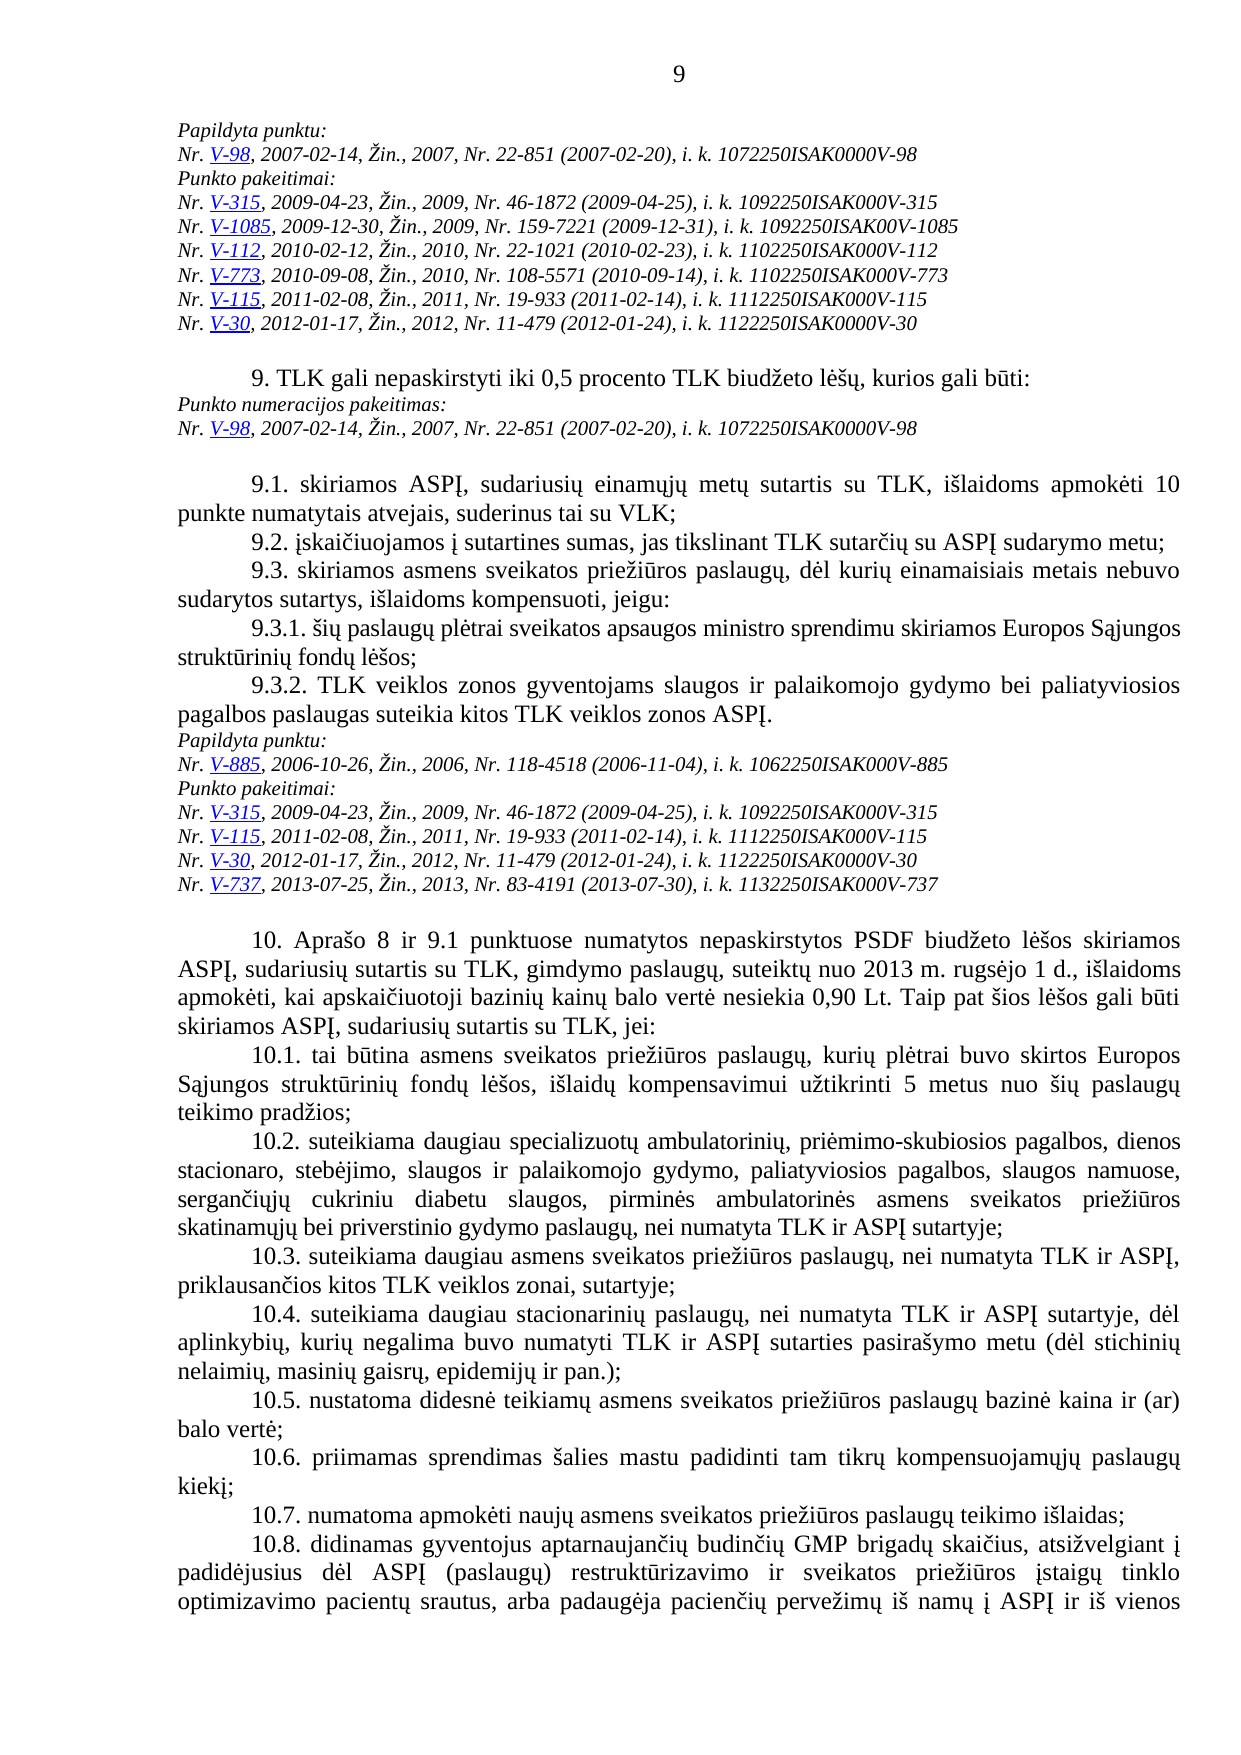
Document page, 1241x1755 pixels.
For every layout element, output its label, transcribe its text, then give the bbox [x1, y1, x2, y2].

text 10.3. suteikiama daugiau asmens sveikatos priežiūros paslaugų, nei numatyta TLK ir ASPĮ, priklausančios kitos TLK veiklos zonai, sutartyje; [177, 1241, 1181, 1299]
text Nr. V-737, 2013-07-25, Žin., 2013, Nr. 83-4191 (2013-07-30), i. k. 1132250ISAK000V-737 [177, 872, 1181, 896]
text Nr. V-115, 2011-02-08, Žin., 2011, Nr. 19-933 (2011-02-14), i. k. 1112250ISAK000V-115 [177, 287, 1181, 311]
text Punkto pakeitimai: [177, 776, 1181, 800]
text 10.5. nustatoma didesnė teikiamų asmens sveikatos priežiūros paslaugų bazinė kaina ir (ar) balo vertė; [177, 1385, 1181, 1442]
text Punkto pakeitimai: [177, 166, 1181, 190]
text 10. Aprašo 8 ir 9.1 punktuose numatytos nepaskirstytos PSDF biudžeto lėšos skiriamos ASPĮ, sudariusių sutartis su TLK, gimdymo paslaugų, suteiktų nuo 2013 m. rugsėjo 1 d., išlaidoms apmokėti, kai apskaičiuotoji bazinių kainų balo vertė nesiekia 0,90 Lt. Taip pat šios lėšos gali būti skiriamos ASPĮ, sudariusių sutartis su TLK, jei: [177, 925, 1181, 1040]
text Nr. V-30, 2012-01-17, Žin., 2012, Nr. 11-479 (2012-01-24), i. k. 1122250ISAK0000V-30 [177, 848, 1181, 872]
text Papildyta punktu: [177, 728, 1181, 752]
text 10.1. tai būtina asmens sveikatos priežiūros paslaugų, kurių plėtrai buvo skirtos Europos Sąjungos struktūrinių fondų lėšos, išlaidų kompensavimui užtikrinti 5 metus nuo šių paslaugų teikimo pradžios; [177, 1040, 1181, 1126]
text 9.3.2. TLK veiklos zonos gyventojams slaugos ir palaikomojo gydymo bei paliatyviosios pagalbos paslaugas suteikia kitos TLK veiklos zonos ASPĮ. [177, 670, 1181, 728]
text Nr. V-112, 2010-02-12, Žin., 2010, Nr. 22-1021 (2010-02-23), i. k. 1102250ISAK000V-112 [177, 238, 1181, 262]
text Papildyta punktu: [177, 118, 1181, 142]
text 10.7. numatoma apmokėti naujų asmens sveikatos priežiūros paslaugų teikimo išlaidas; [177, 1500, 1181, 1529]
text 9.3.1. šių paslaugų plėtrai sveikatos apsaugos ministro sprendimu skiriamos Europos Sąjungos struktūrinių fondų lėšos; [177, 613, 1181, 670]
text Nr. V-315, 2009-04-23, Žin., 2009, Nr. 46-1872 (2009-04-25), i. k. 1092250ISAK000V-315 [177, 800, 1181, 824]
text 10.2. suteikiama daugiau specializuotų ambulatorinių, priėmimo-skubiosios pagalbos, dienos stacionaro, stebėjimo, slaugos ir palaikomojo gydymo, paliatyviosios pagalbos, slaugos namuose, sergančiųjų cukriniu diabetu slaugos, pirminės ambulatorinės asmens sveikatos priežiūros skatinamųjų bei priverstinio gydymo paslaugų, nei numatyta TLK ir ASPĮ sutartyje; [177, 1126, 1181, 1241]
text Nr. V-30, 2012-01-17, Žin., 2012, Nr. 11-479 (2012-01-24), i. k. 1122250ISAK0000V-30 [177, 311, 1181, 335]
text 9.2. įskaičiuojamos į sutartines sumas, jas tikslinant TLK sutarčių su ASPĮ sudarymo metu; [177, 527, 1181, 555]
text 9.3. skiriamos asmens sveikatos priežiūros paslaugų, dėl kurių einamaisiais metais nebuvo sudarytos sutartys, išlaidoms kompensuoti, jeigu: [177, 555, 1181, 613]
text Nr. V-315, 2009-04-23, Žin., 2009, Nr. 46-1872 (2009-04-25), i. k. 1092250ISAK000V-315 [177, 190, 1181, 214]
text 10.4. suteikiama daugiau stacionarinių paslaugų, nei numatyta TLK ir ASPĮ sutartyje, dėl aplinkybių, kurių negalima buvo numatyti TLK ir ASPĮ sutarties pasirašymo metu (dėl stichinių nelaimių, masinių gaisrų, epidemijų ir pan.); [177, 1299, 1181, 1385]
text Nr. V-98, 2007-02-14, Žin., 2007, Nr. 22-851 (2007-02-20), i. k. 1072250ISAK0000V-98 [177, 142, 1181, 166]
text 9. TLK gali nepaskirstyti iki 0,5 procento TLK biudžeto lėšų, kurios gali būti: [177, 363, 1181, 392]
text Nr. V-115, 2011-02-08, Žin., 2011, Nr. 19-933 (2011-02-14), i. k. 1112250ISAK000V-115 [177, 824, 1181, 848]
text 10.6. priimamas sprendimas šalies mastu padidinti tam tikrų kompensuojamųjų paslaugų kiekį; [177, 1442, 1181, 1500]
text Nr. V-1085, 2009-12-30, Žin., 2009, Nr. 159-7221 (2009-12-31), i. k. 1092250ISAK00V-1085 [177, 214, 1181, 238]
text Nr. V-885, 2006-10-26, Žin., 2006, Nr. 118-4518 (2006-11-04), i. k. 1062250ISAK000V-885 [177, 752, 1181, 776]
text 10.8. didinamas gyventojus aptarnaujančių budinčių GMP brigadų skaičius, atsižvelgiant į padidėjusius dėl ASPĮ (paslaugų) restruktūrizavimo ir sveikatos priežiūros įstaigų tinklo optimizavimo pacientų srautus, arba padaugėja pacienčių pervežimų iš namų į ASPĮ ir iš vienos [177, 1529, 1181, 1615]
text 9.1. skiriamos ASPĮ, sudariusių einamųjų metų sutartis su TLK, išlaidoms apmokėti 10 punkte numatytais atvejais, suderinus tai su VLK; [177, 469, 1181, 527]
text Nr. V-773, 2010-09-08, Žin., 2010, Nr. 108-5571 (2010-09-14), i. k. 1102250ISAK000V-773 [177, 262, 1181, 287]
text Nr. V-98, 2007-02-14, Žin., 2007, Nr. 22-851 (2007-02-20), i. k. 1072250ISAK0000V-98 [177, 416, 1181, 440]
text Punkto numeracijos pakeitimas: [177, 392, 1181, 416]
